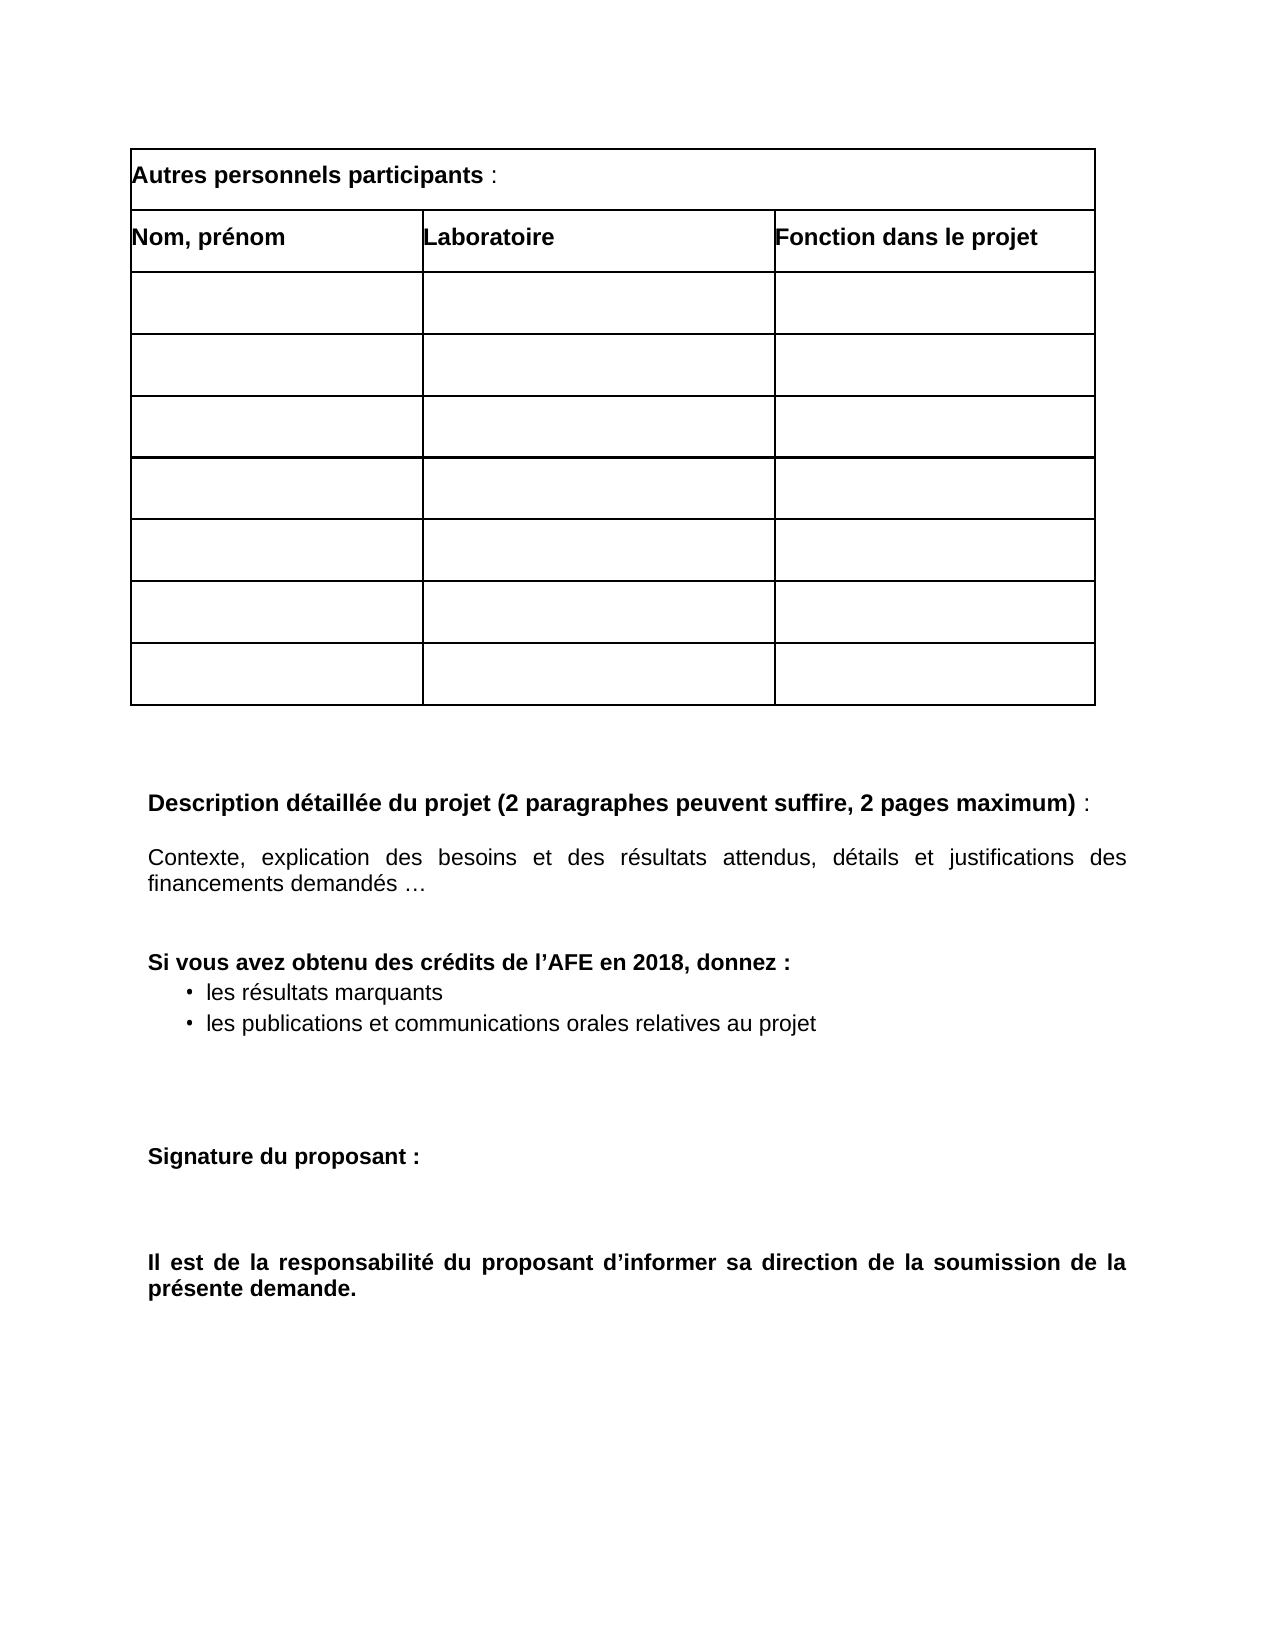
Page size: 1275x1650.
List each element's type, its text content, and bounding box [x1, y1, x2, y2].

table_cell [776, 520, 1094, 580]
table_cell [424, 644, 774, 703]
table_cell [776, 582, 1094, 642]
text Si vous avez obtenu des crédits de l’AFE en 2018, donnez : [148, 949, 1127, 975]
table_cell [424, 459, 774, 518]
table_header Autres personnels participants : [132, 150, 1094, 209]
table_cell [132, 397, 422, 456]
table_cell [132, 335, 422, 395]
table_cell Laboratoire [424, 211, 774, 271]
table_cell [424, 582, 774, 642]
table_cell Fonction dans le projet [776, 211, 1094, 271]
table_cell [424, 335, 774, 395]
table_cell [132, 582, 422, 642]
table_cell [776, 644, 1094, 703]
table_cell [132, 644, 422, 703]
list les publications et communications orales relatives au projet [185, 1007, 1127, 1038]
list les résultats marquants [185, 975, 1127, 1007]
table_cell [424, 273, 774, 333]
table_cell [776, 459, 1094, 518]
table_cell [424, 397, 774, 456]
table_cell Nom, prénom [132, 211, 422, 271]
table_cell [776, 273, 1094, 333]
table_cell [132, 520, 422, 580]
text Il est de la responsabilité du proposant d’informer sa direction de la soumission de la présente demande. [148, 1249, 1127, 1301]
table_cell [776, 335, 1094, 395]
table_cell [132, 273, 422, 333]
table_cell [424, 520, 774, 580]
text Contexte, explication des besoins et des résultats attendus, détails et justifications des financements demandés … [148, 844, 1127, 896]
table_cell [776, 397, 1094, 456]
table_cell [132, 459, 422, 518]
text Description détaillée du projet (2 paragraphes peuvent suffire, 2 pages maximum) : [148, 788, 1127, 816]
text Signature du proposant : [148, 1143, 1127, 1170]
